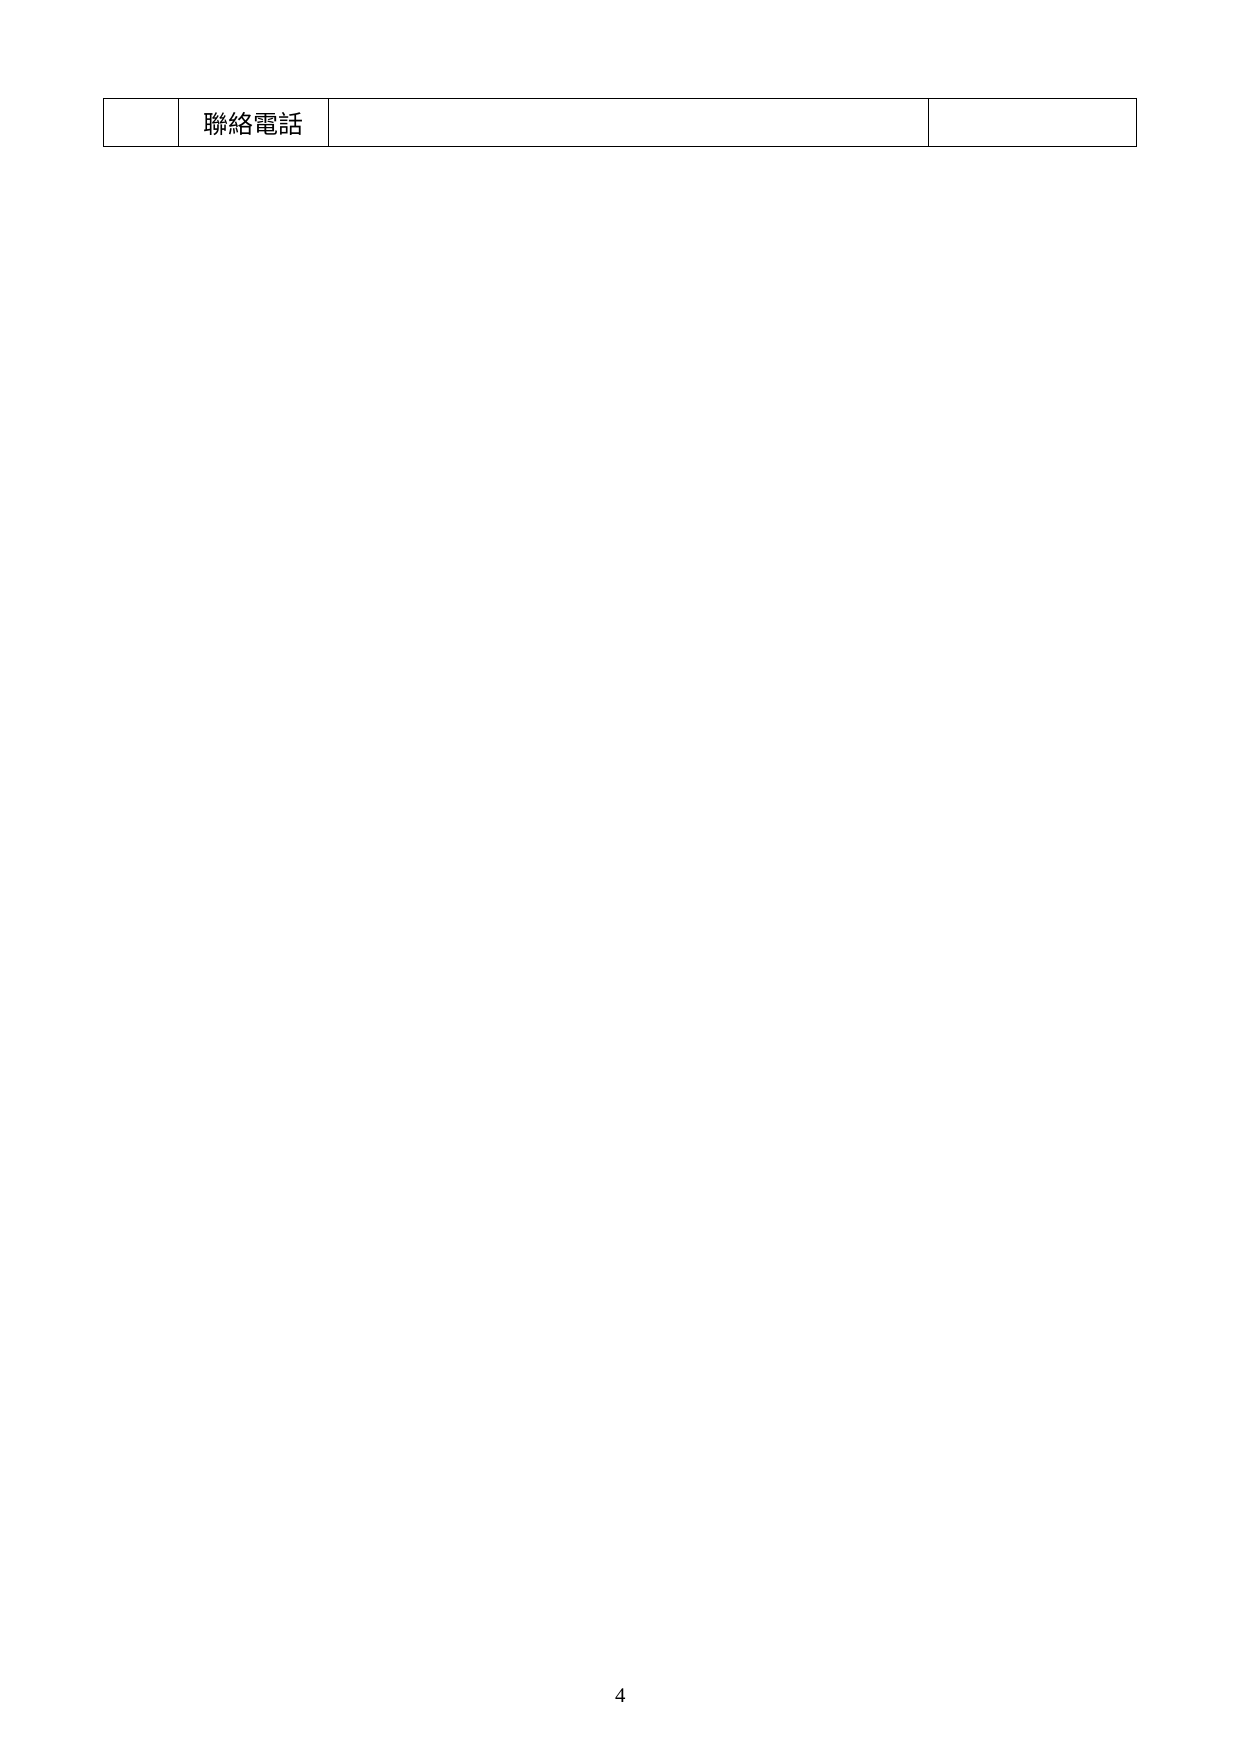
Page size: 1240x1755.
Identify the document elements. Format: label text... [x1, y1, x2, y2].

table_cell [104, 99, 178, 146]
table_cell [929, 99, 1136, 146]
table_cell 聯絡電話 [179, 99, 328, 146]
table_cell [329, 99, 928, 146]
